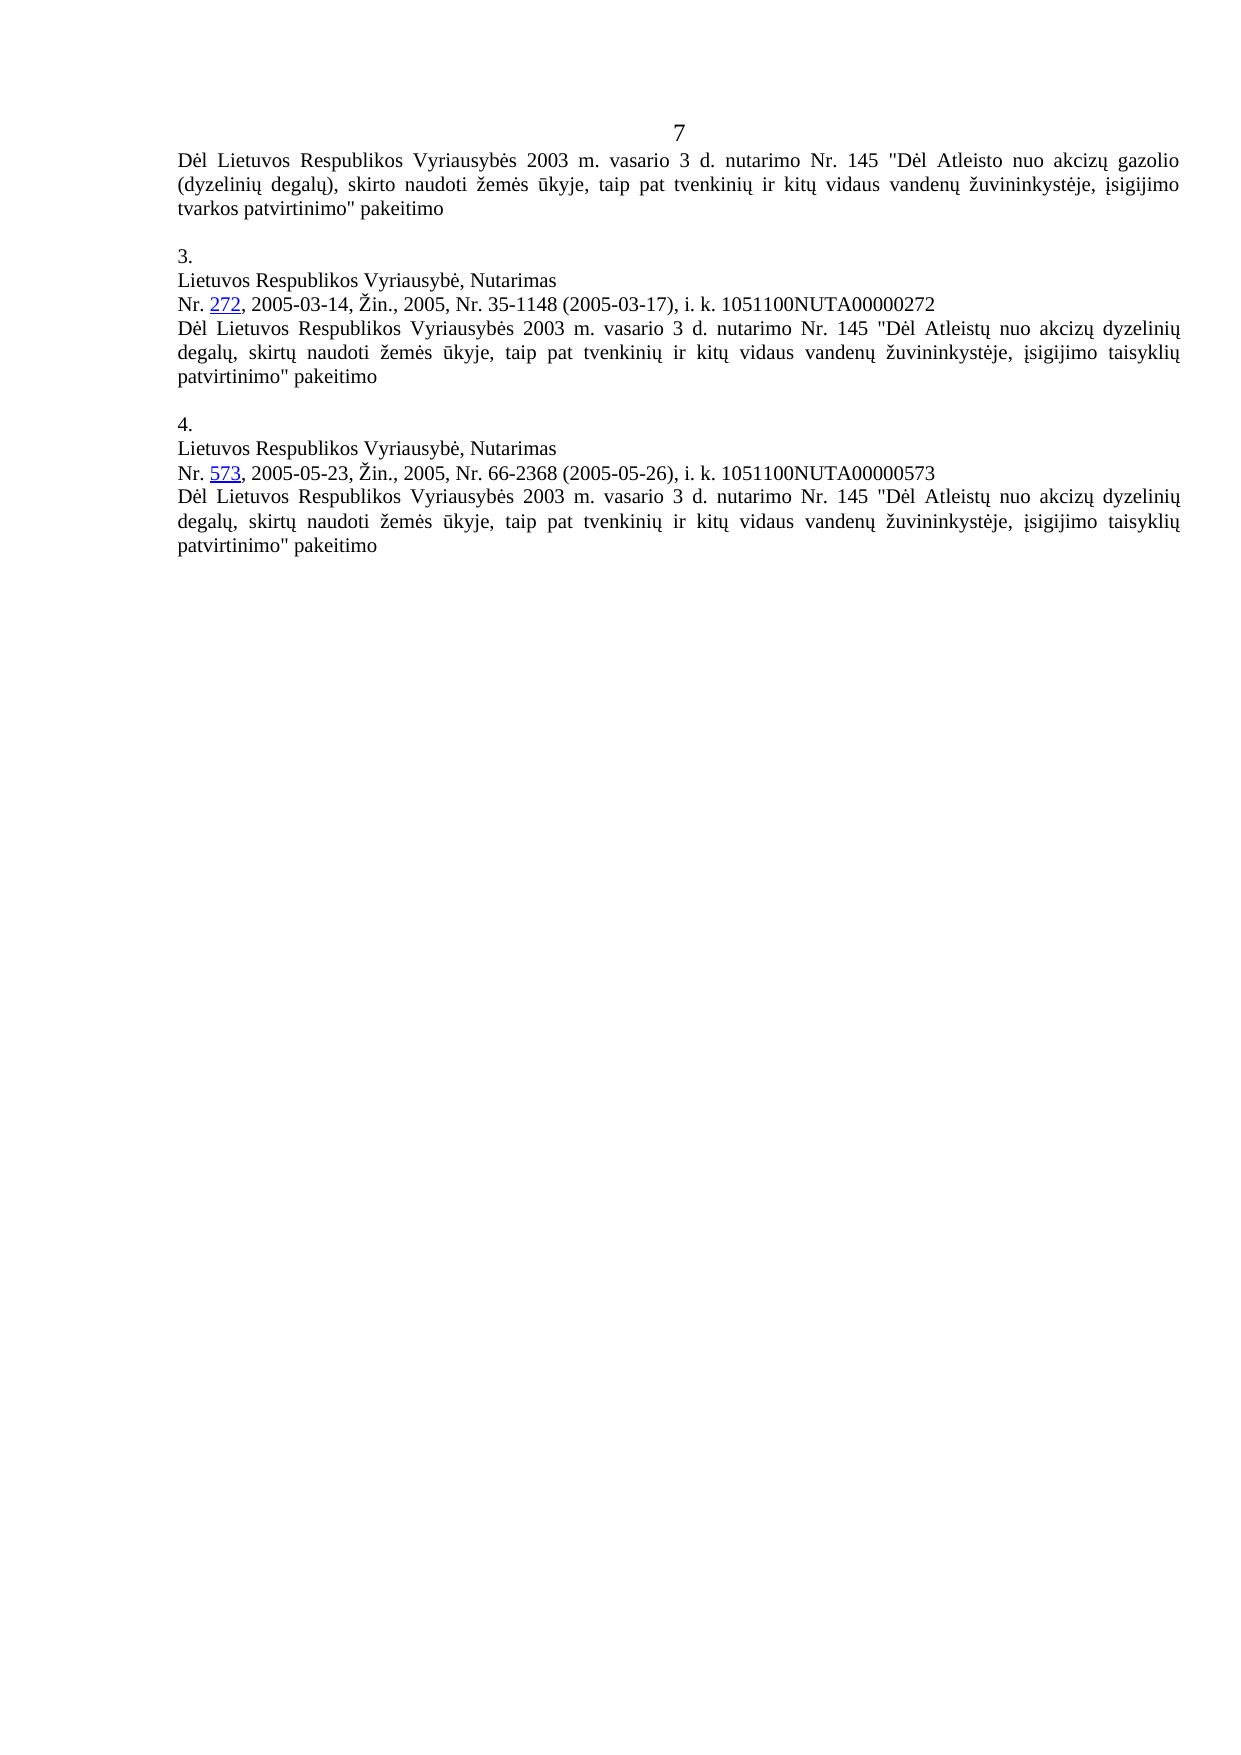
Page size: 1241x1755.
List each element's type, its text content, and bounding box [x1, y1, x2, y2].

text 3. [177, 244, 1181, 268]
text Dėl Lietuvos Respublikos Vyriausybės 2003 m. vasario 3 d. nutarimo Nr. 145 "Dėl Atleisto nuo akcizų gazolio (dyzelinių degalų), skirto naudoti žemės ūkyje, taip pat tvenkinių ir kitų vidaus vandenų žuvininkystėje, įsigijimo tvarkos patvirtinimo" pakeitimo [177, 148, 1181, 220]
text Lietuvos Respublikos Vyriausybė, Nutarimas [177, 436, 1181, 460]
text Nr. 272, 2005-03-14, Žin., 2005, Nr. 35-1148 (2005-03-17), i. k. 1051100NUTA00000272 [177, 292, 1181, 316]
text Dėl Lietuvos Respublikos Vyriausybės 2003 m. vasario 3 d. nutarimo Nr. 145 "Dėl Atleistų nuo akcizų dyzelinių degalų, skirtų naudoti žemės ūkyje, taip pat tvenkinių ir kitų vidaus vandenų žuvininkystėje, įsigijimo taisyklių patvirtinimo" pakeitimo [177, 316, 1181, 388]
text 4. [177, 412, 1181, 436]
text Nr. 573, 2005-05-23, Žin., 2005, Nr. 66-2368 (2005-05-26), i. k. 1051100NUTA00000573 [177, 460, 1181, 484]
text Lietuvos Respublikos Vyriausybė, Nutarimas [177, 268, 1181, 292]
text Dėl Lietuvos Respublikos Vyriausybės 2003 m. vasario 3 d. nutarimo Nr. 145 "Dėl Atleistų nuo akcizų dyzelinių degalų, skirtų naudoti žemės ūkyje, taip pat tvenkinių ir kitų vidaus vandenų žuvininkystėje, įsigijimo taisyklių patvirtinimo" pakeitimo [177, 484, 1181, 557]
